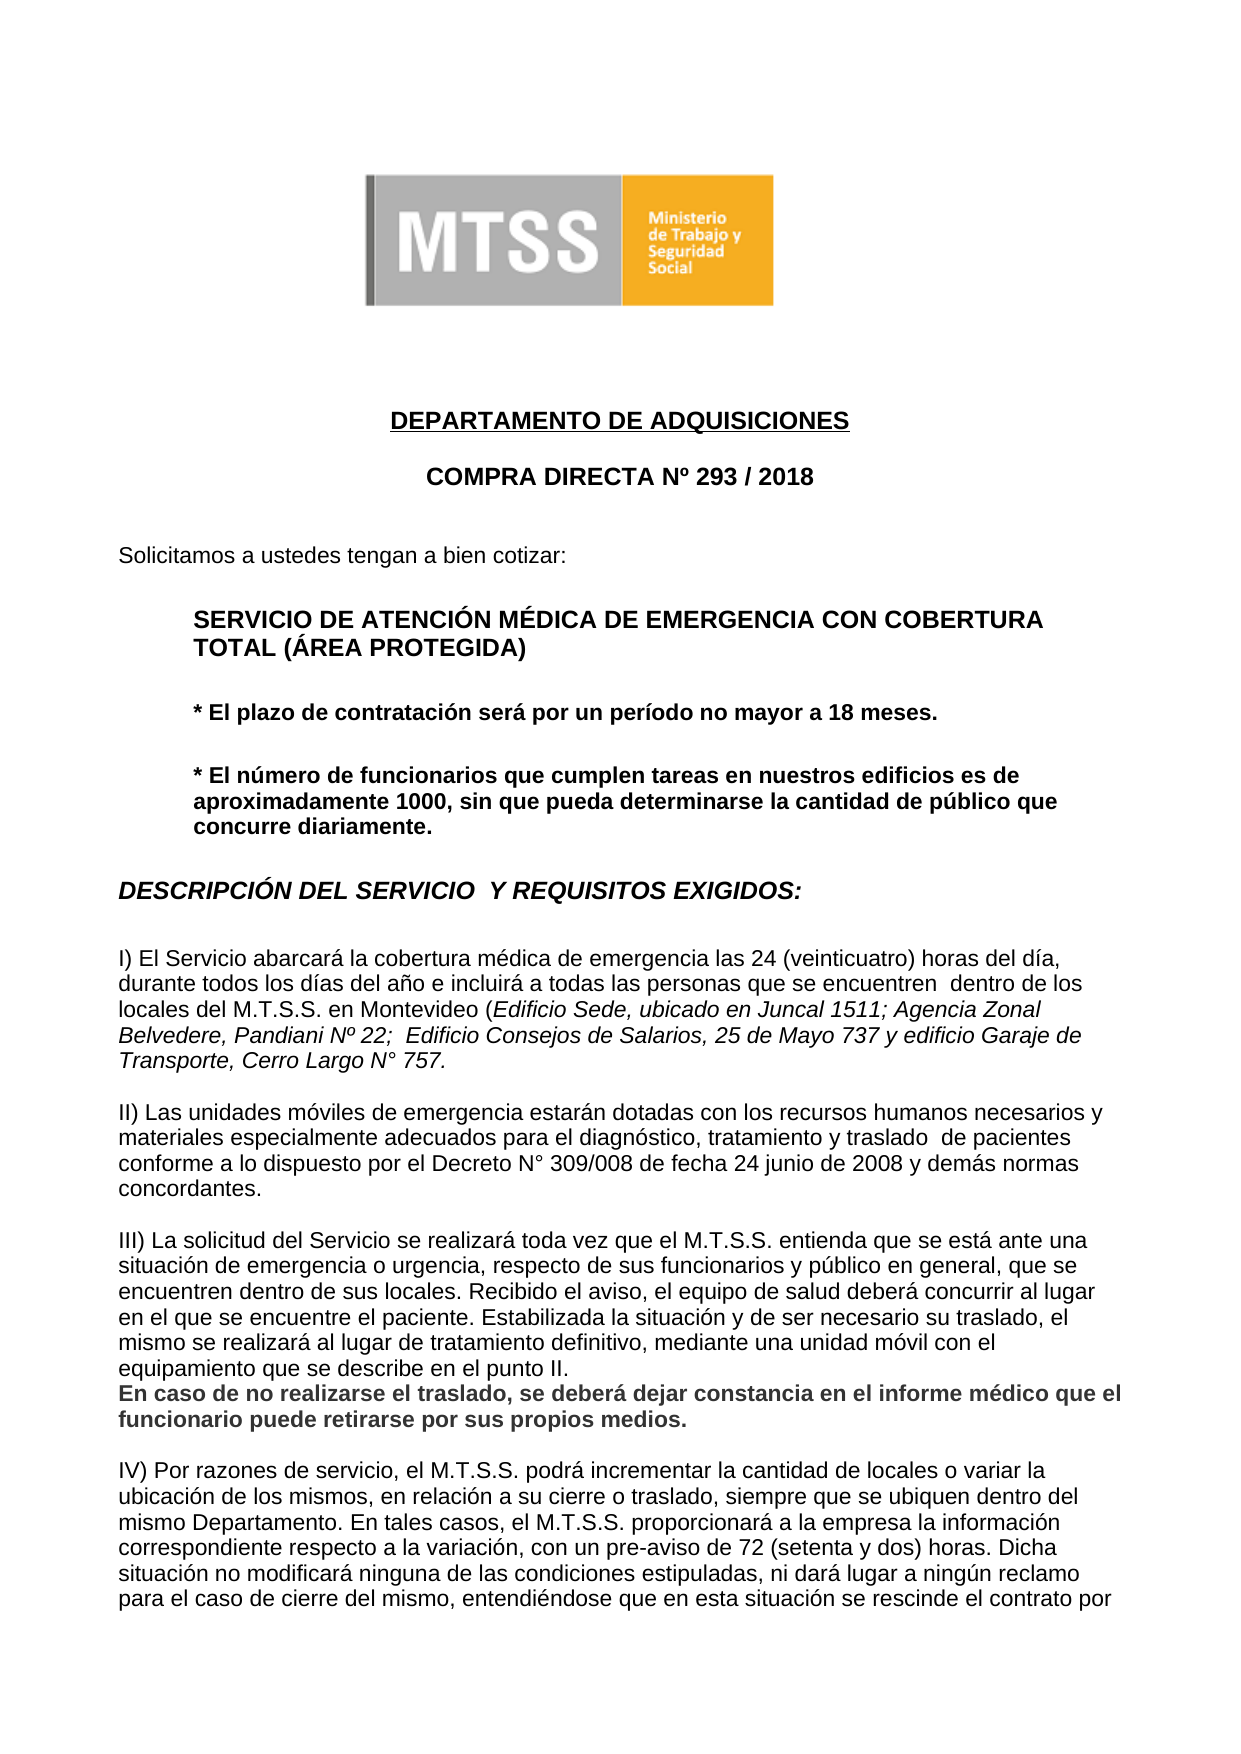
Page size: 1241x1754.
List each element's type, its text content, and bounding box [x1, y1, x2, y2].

text COMPRA DIRECTA Nº 293 / 2018 [118, 462, 1122, 490]
text En caso de no realizarse el traslado, se deberá dejar constancia en el informe médico que el funcionario puede retirarse por sus propios medios. [118, 1381, 1122, 1432]
text IV) Por razones de servicio, el M.T.S.S. podrá incrementar la cantidad de locales o variar la ubicación de los mismos, en relación a su cierre o traslado, siempre que se ubiquen dentro del mismo Departamento. En tales casos, el M.T.S.S. proporcionará a la empresa la información correspondiente respecto a la variación, con un pre-aviso de 72 (setenta y dos) horas. Dicha situación no modificará ninguna de las condiciones estipuladas, ni dará lugar a ningún reclamo para el caso de cierre del mismo, entendiéndose que en esta situación se rescinde el contrato por [118, 1458, 1122, 1612]
list SERVICIO DE ATENCIÓN MÉDICA DE EMERGENCIA CON COBERTURA TOTAL (ÁREA PROTEGIDA) [156, 606, 1122, 662]
text I) El Servicio abarcará la cobertura médica de emergencia las 24 (veinticuatro) horas del día, durante todos los días del año e incluirá a todas las personas que se encuentren dentro de los locales del M.T.S.S. en Montevideo (Edificio Sede, ubicado en Juncal 1511; Agencia Zonal Belvedere, Pandiani Nº 22; Edificio Consejos de Salarios, 25 de Mayo 737 y edificio Garaje de Transporte, Cerro Largo N° 757. [118, 945, 1122, 1073]
text III) La solicitud del Servicio se realizará toda vez que el M.T.S.S. entienda que se está ante una situación de emergencia o urgencia, respecto de sus funcionarios y público en general, que se encuentren dentro de sus locales. Recibido el aviso, el equipo de salud deberá concurrir al lugar en el que se encuentre el paciente. Estabilizada la situación y de ser necesario su traslado, el mismo se realizará al lugar de tratamiento definitivo, mediante una unidad móvil con el equipamiento que se describe en el punto II. [118, 1227, 1122, 1381]
list * El número de funcionarios que cumplen tareas en nuestros edificios es de aproximadamente 1000, sin que pueda determinarse la cantidad de público que concurre diariamente. [156, 763, 1122, 839]
text Solicitamos a ustedes tengan a bien cotizar: [118, 543, 1122, 569]
text II) Las unidades móviles de emergencia estarán dotadas con los recursos humanos necesarios y materiales especialmente adecuados para el diagnóstico, tratamiento y traslado de pacientes conforme a lo dispuesto por el Decreto N° 309/008 de fecha 24 junio de 2008 y demás normas concordantes. [118, 1099, 1122, 1202]
text DESCRIPCIÓN DEL SERVICIO Y REQUISITOS EXIGIDOS: [118, 877, 1122, 905]
list * El plazo de contratación será por un período no mayor a 18 meses. [156, 699, 1122, 725]
text DEPARTAMENTO DE ADQUISICIONES [118, 406, 1122, 434]
